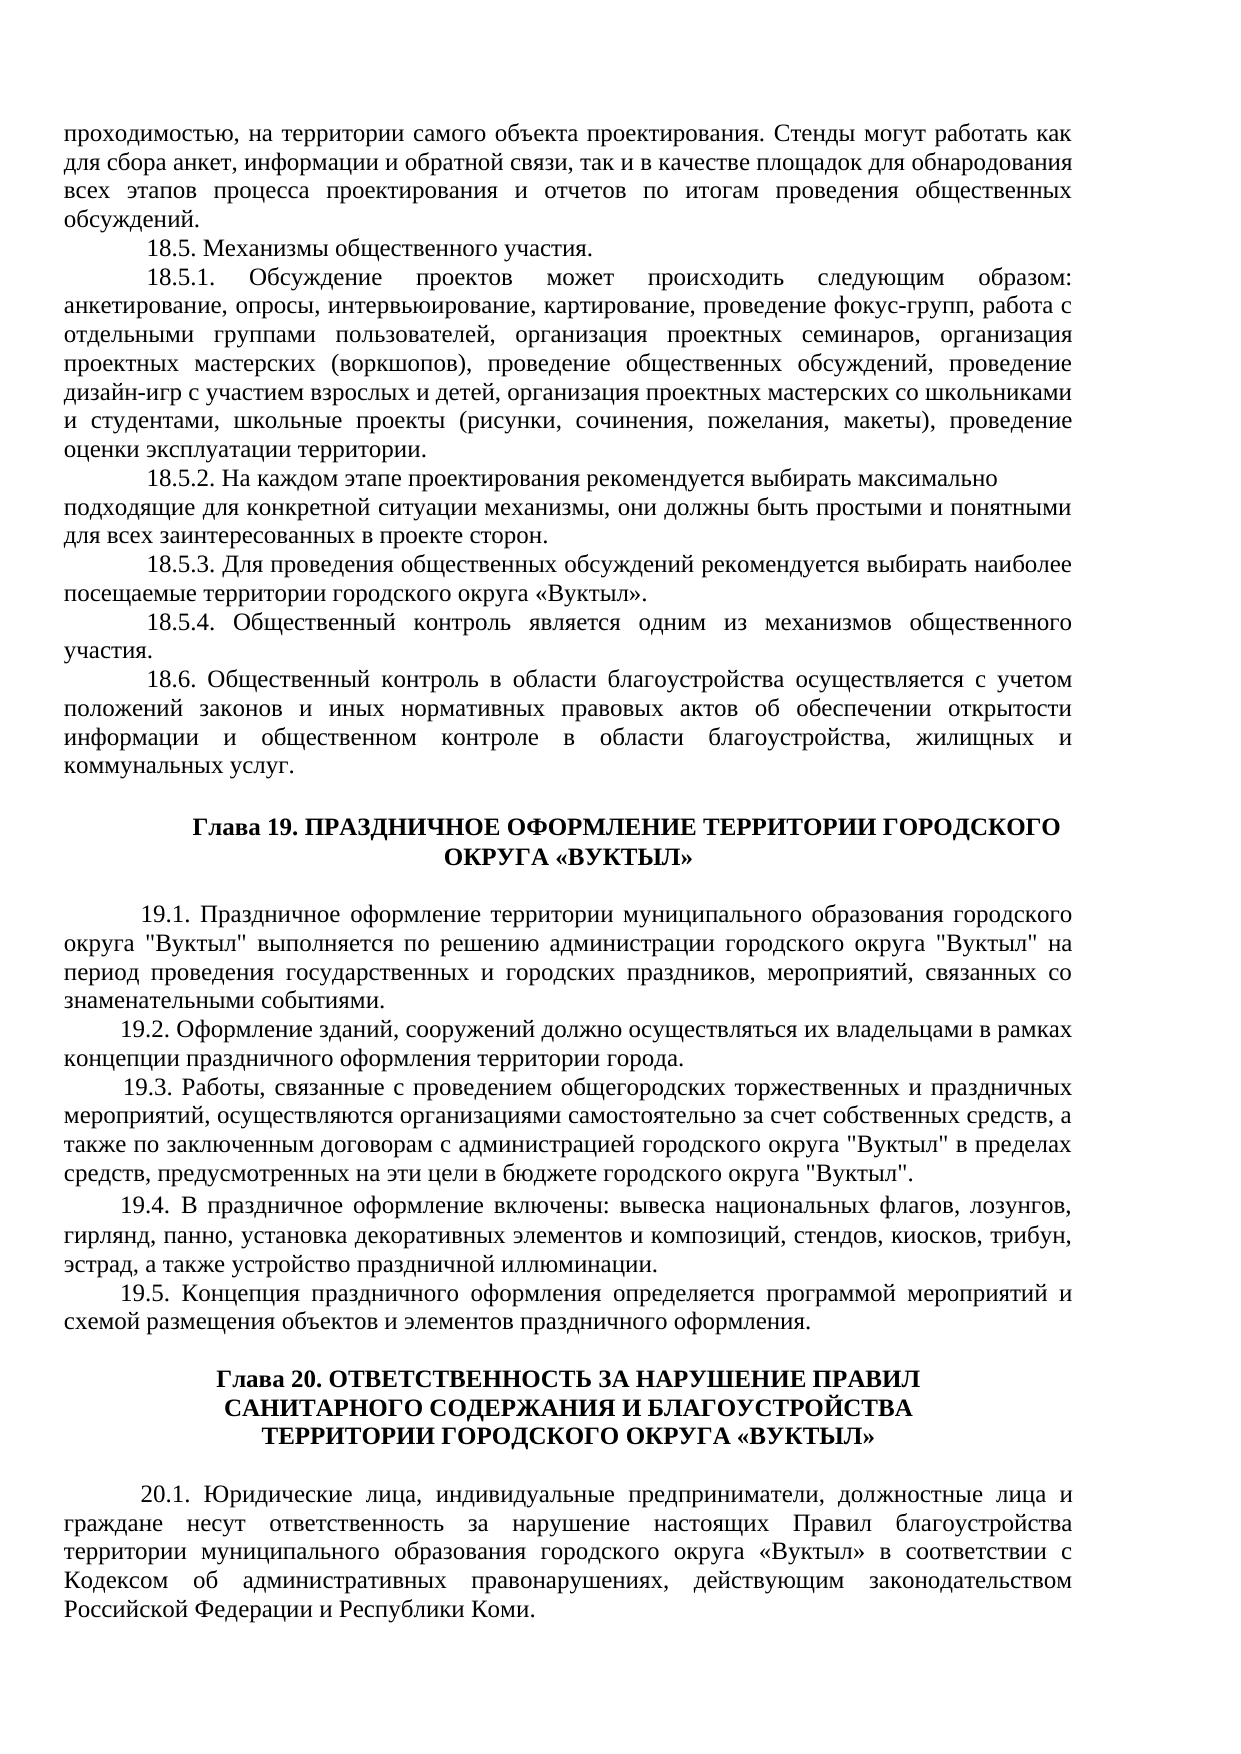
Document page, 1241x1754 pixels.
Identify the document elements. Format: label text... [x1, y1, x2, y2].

title 19.1. Праздничное оформление территории муниципального образования городского округа "Вуктыл" выполняется по решению администрации городского округа "Вуктыл" на период проведения государственных и городских праздников, мероприятий, связанных со знаменательными событиями. [64, 899, 1073, 1014]
text 18.5.4. Общественный контроль является одним из механизмов общественного участия. [64, 607, 1073, 664]
text 18.5. Механизмы общественного участия. [64, 233, 1073, 262]
subtitle 19.5. Концепция праздничного оформления определяется программой мероприятий и схемой размещения объектов и элементов праздничного оформления. [64, 1278, 1073, 1335]
text 18.6. Общественный контроль в области благоустройства осуществляется с учетом положений законов и иных нормативных правовых актов об обеспечении открытости информации и общественном контроле в области благоустройства, жилищных и коммунальных услуг. [64, 664, 1073, 779]
text ТЕРРИТОРИИ ГОРОДСКОГО ОКРУГА «ВУКТЫЛ» [64, 1421, 1073, 1450]
text проходимостью, на территории самого объекта проектирования. Стенды могут работать как для сбора анкет, информации и обратной связи, так и в качестве площадок для обнародования всех этапов процесса проектирования и отчетов по итогам проведения общественных обсуждений. [64, 118, 1073, 233]
text 18.5.2. На каждом этапе проектирования рекомендуется выбирать максимально [64, 463, 1073, 492]
subtitle 19.4. В праздничное оформление включены: вывеска национальных флагов, лозунгов, гирлянд, панно, установка декоративных элементов и композиций, стендов, киосков, трибун, эстрад, а также устройство праздничной иллюминации. [64, 1187, 1073, 1278]
text Глава 20. ОТВЕТСТВЕННОСТЬ ЗА НАРУШЕНИЕ ПРАВИЛ [64, 1364, 1073, 1393]
text САНИТАРНОГО СОДЕРЖАНИЯ И БЛАГОУСТРОЙСТВА [64, 1393, 1073, 1421]
text 18.5.3. Для проведения общественных обсуждений рекомендуется выбирать наиболее посещаемые территории городского округа «Вуктыл». [64, 549, 1073, 607]
subtitle 19.2. Оформление зданий, сооружений должно осуществляться их владельцами в рамках концепции праздничного оформления территории города. [64, 1014, 1073, 1072]
subtitle 19.3. Работы, связанные с проведением общегородских торжественных и праздничных мероприятий, осуществляются организациями самостоятельно за счет собственных средств, а также по заключенным договорам с администрацией городского округа "Вуктыл" в пределах средств, предусмотренных на эти цели в бюджете городского округа "Вуктыл". [64, 1072, 1073, 1187]
text 20.1. Юридические лица, индивидуальные предприниматели, должностные лица и граждане несут ответственность за нарушение настоящих Правил благоустройства территории муниципального образования городского округа «Вуктыл» в соответствии с Кодексом об административных правонарушениях, действующим законодательством Российской Федерации и Республики Коми. [64, 1479, 1073, 1623]
text подходящие для конкретной ситуации механизмы, они должны быть простыми и понятными для всех заинтересованных в проекте сторон. [64, 492, 1073, 549]
text 18.5.1. Обсуждение проектов может происходить следующим образом: анкетирование, опросы, интервьюирование, картирование, проведение фокус-групп, работа с отдельными группами пользователей, организация проектных семинаров, организация проектных мастерских (воркшопов), проведение общественных обсуждений, проведение дизайн-игр с участием взрослых и детей, организация проектных мастерских со школьниками и студентами, школьные проекты (рисунки, сочинения, пожелания, макеты), проведение оценки эксплуатации территории. [64, 262, 1073, 463]
title Глава 19. ПРАЗДНИЧНОЕ ОФОРМЛЕНИЕ ТЕРРИТОРИИ ГОРОДСКОГО ОКРУГА «ВУКТЫЛ» [64, 808, 1073, 870]
